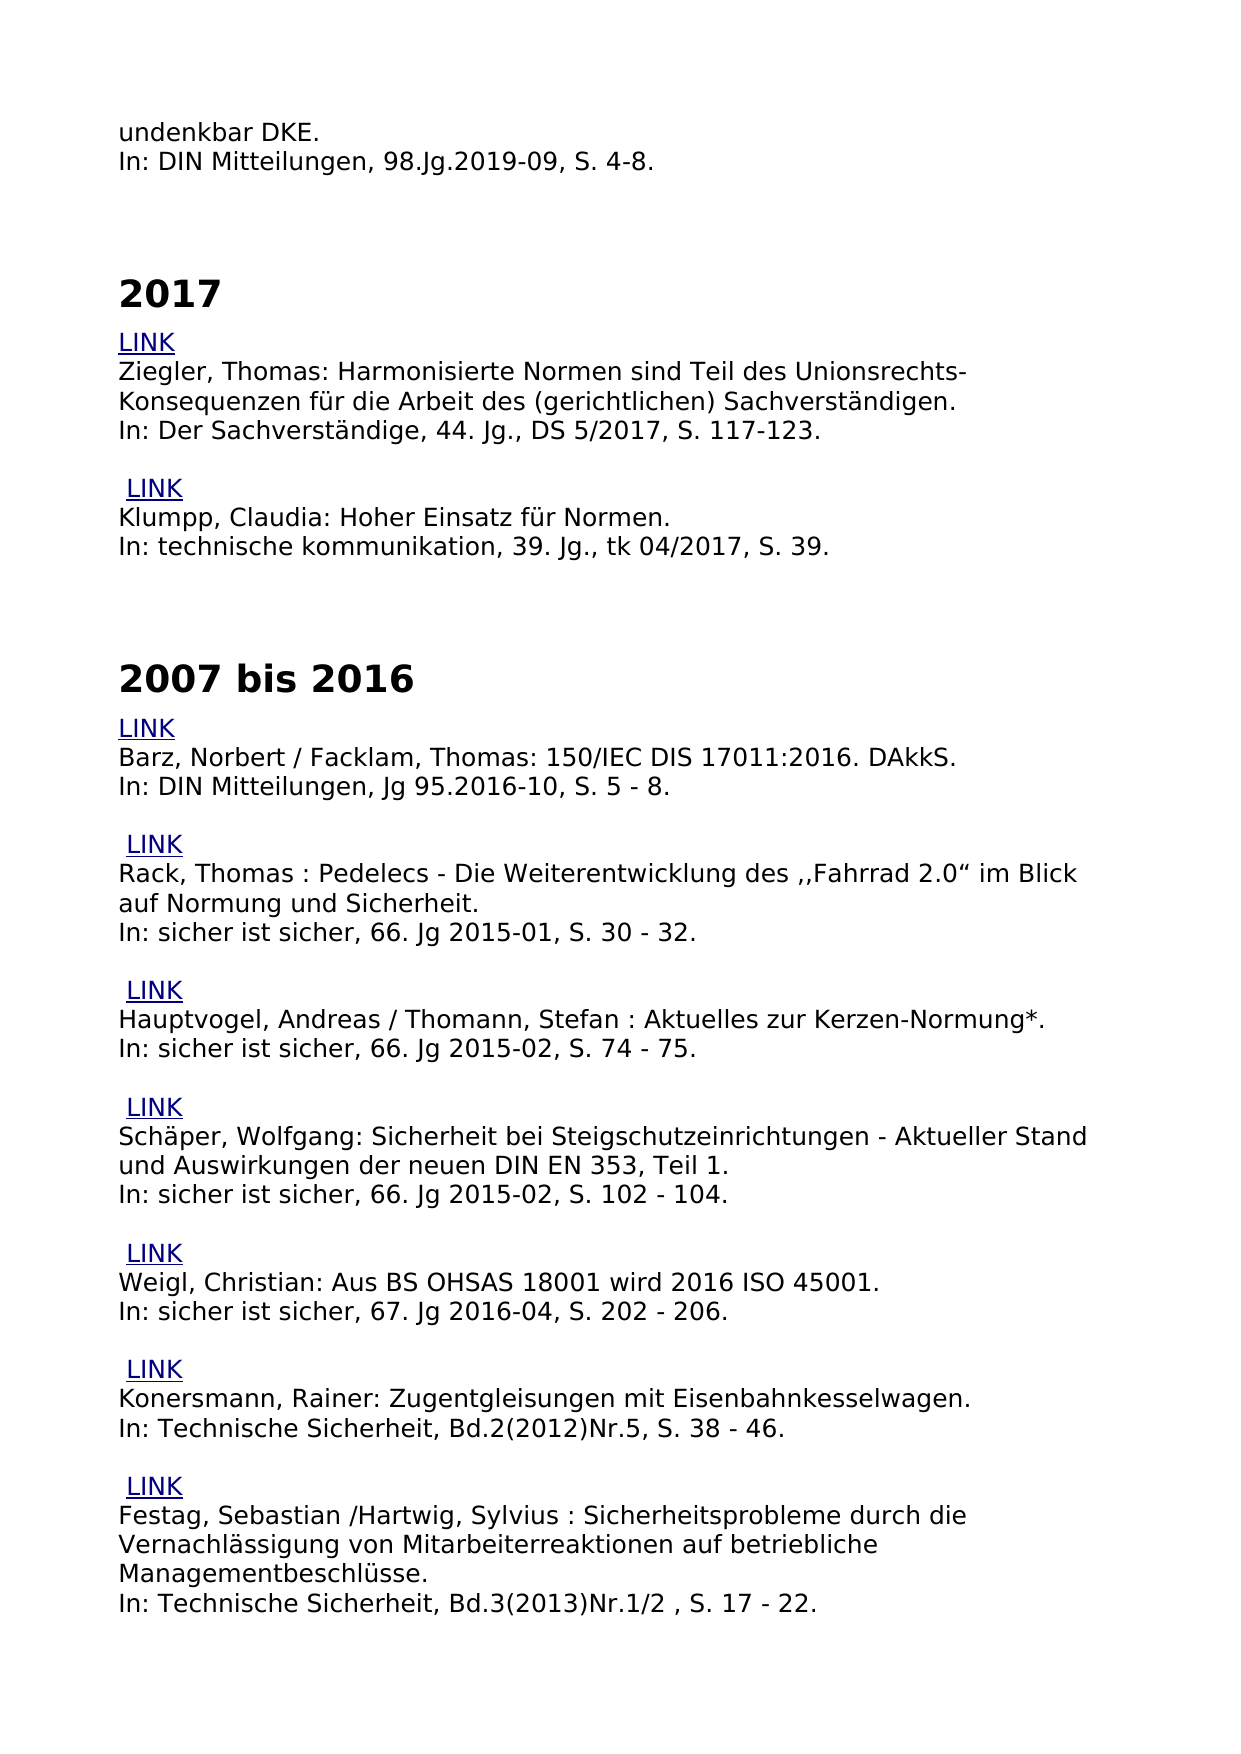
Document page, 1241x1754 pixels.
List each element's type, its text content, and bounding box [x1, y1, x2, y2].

text LINK Barz, Norbert / Facklam, Thomas: 150/IEC DIS 17011:2016. DAkkS. In: DIN Mitteilungen, Jg 95.2016-10, S. 5 - 8. LINK Rack, Thomas : Pedelecs - Die Weiterentwicklung des ,,Fahrrad 2.0“ im Blick auf Normung und Sicherheit. In: sicher ist sicher, 66. Jg 2015-01, S. 30 - 32. LINK Hauptvogel, Andreas / Thomann, Stefan : Aktuelles zur Kerzen-Normung*. In: sicher ist sicher, 66. Jg 2015-02, S. 74 - 75. LINK Schäper, Wolfgang: Sicherheit bei Steigschutzeinrichtungen - Aktueller Stand und Auswirkungen der neuen DIN EN 353, Teil 1. In: sicher ist sicher, 66. Jg 2015-02, S. 102 - 104. LINK Weigl, Christian: Aus BS OHSAS 18001 wird 2016 ISO 45001. In: sicher ist sicher, 67. Jg 2016-04, S. 202 - 206. LINK Konersmann, Rainer: Zugentgleisungen mit Eisenbahnkesselwagen. In: Technische Sicherheit, Bd.2(2012)Nr.5, S. 38 - 46. LINK Festag, Sebastian /Hartwig, Sylvius : Sicherheitsprobleme durch die Vernachlässigung von Mitarbeiterreaktionen auf betriebliche Managementbeschlüsse. In: Technische Sicherheit, Bd.3(2013)Nr.1/2 , S. 17 - 22. [118, 714, 1122, 1618]
text LINK Ziegler, Thomas: Harmonisierte Normen sind Teil des Unionsrechts-Konsequenzen für die Arbeit des (gerichtlichen) Sachverständigen. In: Der Sachverständige, 44. Jg., DS 5/2017, S. 117-123. LINK Klumpp, Claudia: Hoher Einsatz für Normen. In: technische kommunikation, 39. Jg., tk 04/2017, S. 39. [118, 328, 1122, 620]
subtitle 2017 [118, 272, 1122, 316]
subtitle 2007 bis 2016 [118, 658, 1122, 701]
text undenkbar DKE. In: DIN Mitteilungen, 98.Jg.2019-09, S. 4-8. [118, 118, 1122, 235]
